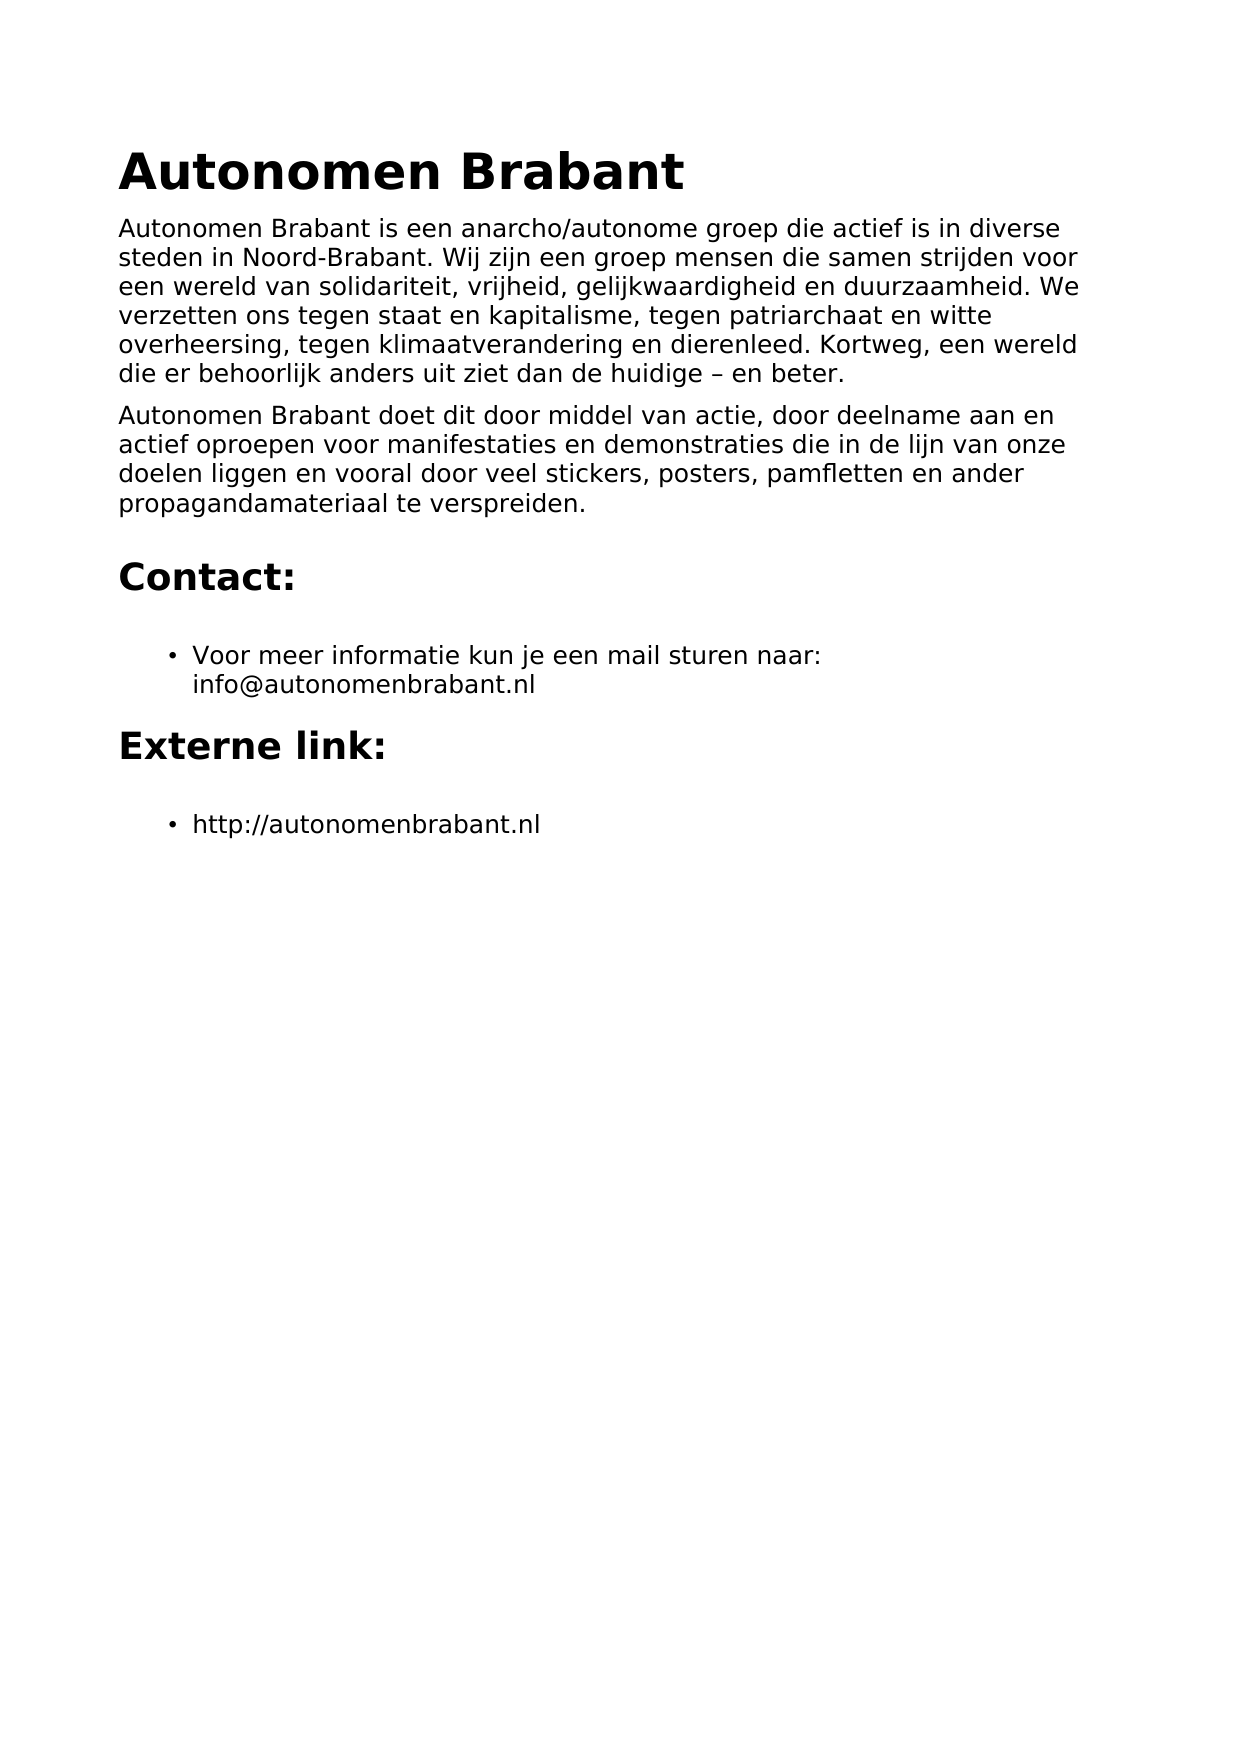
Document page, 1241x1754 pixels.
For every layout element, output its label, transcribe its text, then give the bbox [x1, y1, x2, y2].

subtitle Externe link: [118, 724, 1122, 768]
list Voor meer informatie kun je een mail sturen naar: info@autonomenbrabant.nl [177, 641, 1122, 699]
text Autonomen Brabant is een anarcho/autonome groep die actief is in diverse steden in Noord-Brabant. Wij zijn een groep mensen die samen strijden voor een wereld van solidariteit, vrijheid, gelijkwaardigheid en duurzaamheid. We verzetten ons tegen staat en kapitalisme, tegen patriarchaat en witte overheersing, tegen klimaatverandering en dierenleed. Kortweg, een wereld die er behoorlijk anders uit ziet dan de huidige – en beter. [118, 214, 1122, 389]
subtitle Contact: [118, 556, 1122, 599]
text Autonomen Brabant doet dit door middel van actie, door deelname aan en actief oproepen voor manifestaties en demonstraties die in de lijn van onze doelen liggen en vooral door veel stickers, posters, pamfletten en ander propagandamateriaal te verspreiden. [118, 401, 1122, 518]
subtitle Autonomen Brabant [118, 143, 1122, 201]
list http://autonomenbrabant.nl [177, 810, 1122, 839]
